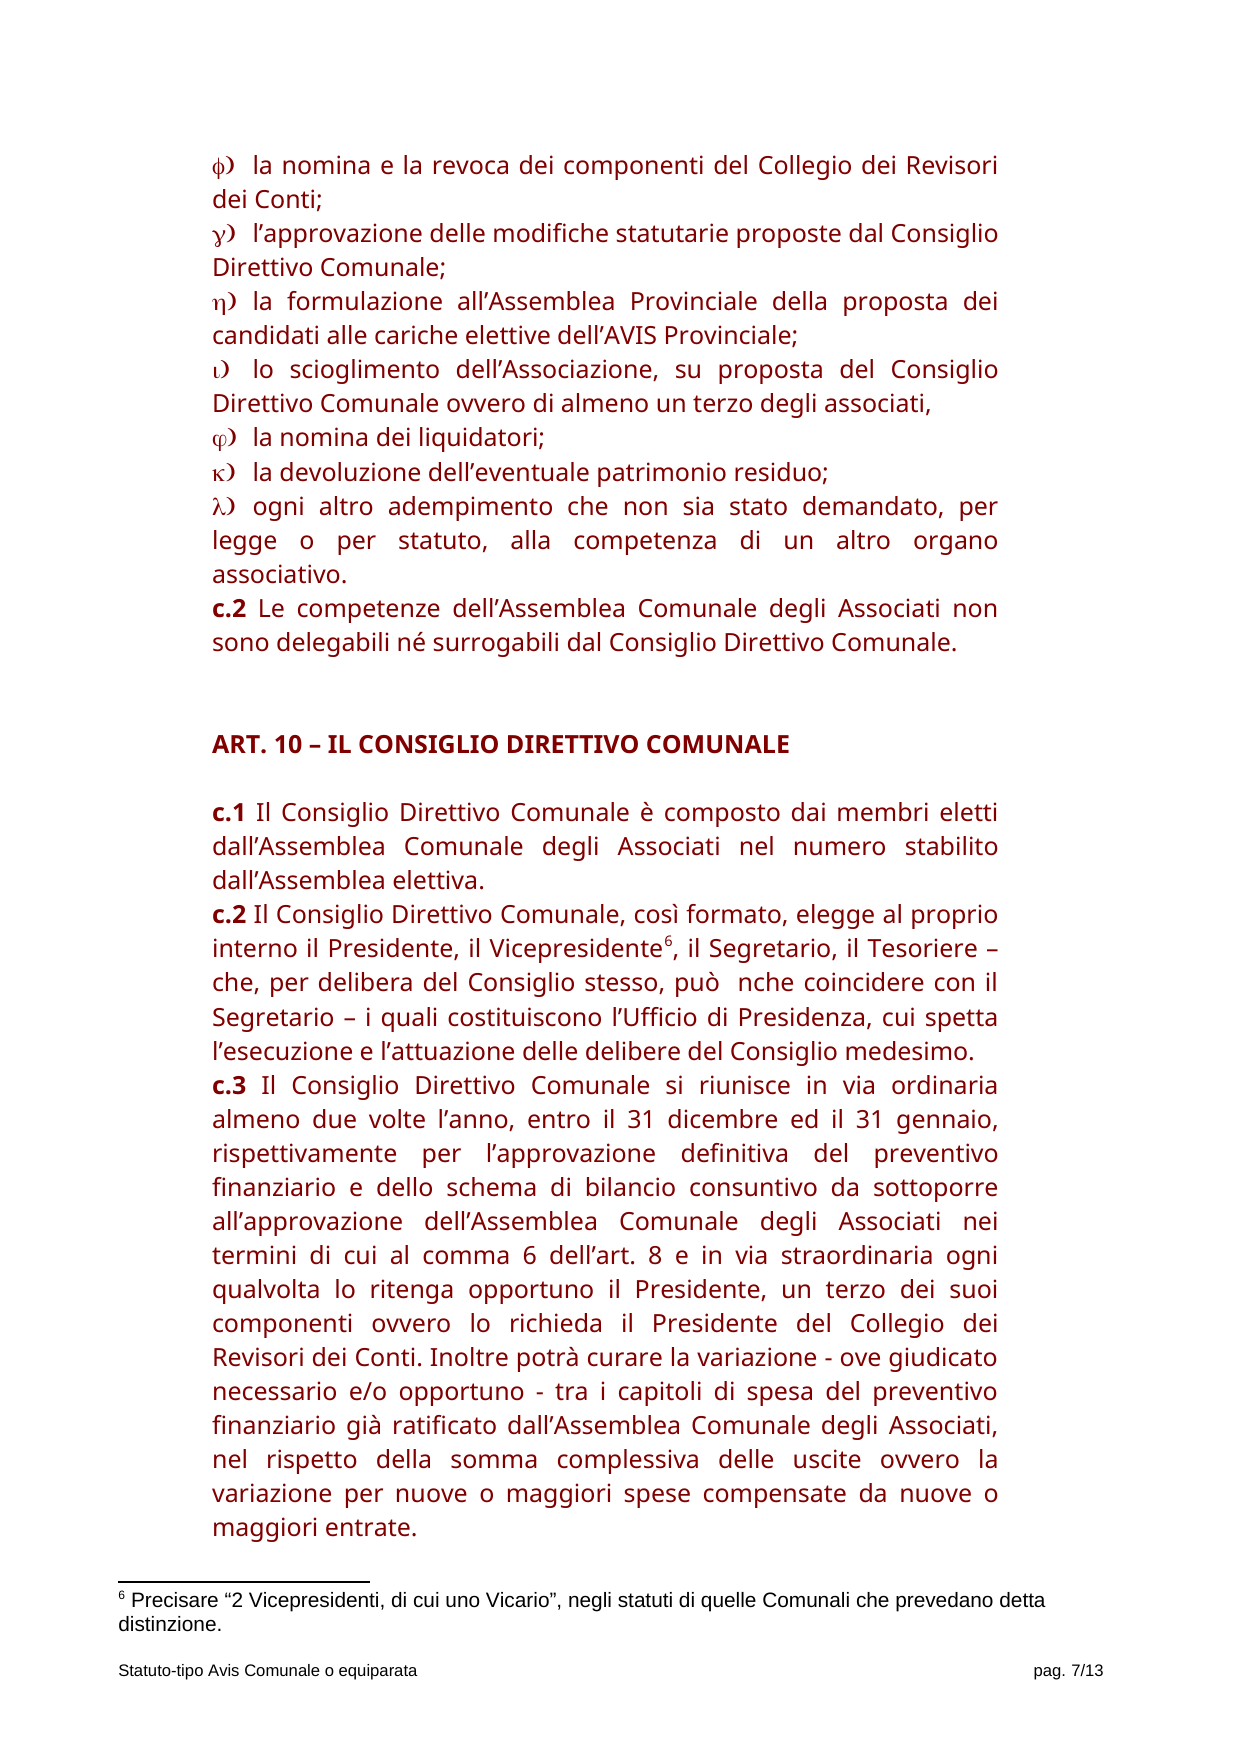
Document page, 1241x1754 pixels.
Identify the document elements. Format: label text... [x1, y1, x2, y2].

list ogni altro adempimento che non sia stato demandato, per legge o per statuto, alla competenza di un altro organo associativo. [212, 488, 999, 590]
list la nomina dei liquidatori; [212, 420, 999, 454]
text c.2 Le competenze dell’Assemblea Comunale degli Associati non sono delegabili né surrogabili dal Consiglio Direttivo Comunale. [212, 590, 999, 658]
text c.2 Il Consiglio Direttivo Comunale, così formato, elegge al proprio interno il Presidente, il Vicepresidente, il Segretario, il Tesoriere – che, per delibera del Consiglio stesso, può nche coincidere con il Segretario – i quali costituiscono l’Ufficio di Presidenza, cui spetta l’esecuzione e l’attuazione delle delibere del Consiglio medesimo. [212, 897, 999, 1067]
list l’approvazione delle modifiche statutarie proposte dal Consiglio Direttivo Comunale; [212, 216, 999, 284]
text Precisare “2 Vicepresidenti, di cui uno Vicario”, negli statuti di quelle Comunali che prevedano detta distinzione. [118, 1588, 1122, 1636]
text c.3 Il Consiglio Direttivo Comunale si riunisce in via ordinaria almeno due volte l’anno, entro il 31 dicembre ed il 31 gennaio, rispettivamente per l’approvazione definitiva del preventivo finanziario e dello schema di bilancio consuntivo da sottoporre all’approvazione dell’Assemblea Comunale degli Associati nei termini di cui al comma 6 dell’art. 8 e in via straordinaria ogni qualvolta lo ritenga opportuno il Presidente, un terzo dei suoi componenti ovvero lo richieda il Presidente del Collegio dei Revisori dei Conti. Inoltre potrà curare la variazione - ove giudicato necessario e/o opportuno - tra i capitoli di spesa del preventivo finanziario già ratificato dall’Assemblea Comunale degli Associati, nel rispetto della somma complessiva delle uscite ovvero la variazione per nuove o maggiori spese compensate da nuove o maggiori entrate. [212, 1067, 999, 1544]
list la devoluzione dell’eventuale patrimonio residuo; [212, 454, 999, 488]
text c.1 Il Consiglio Direttivo Comunale è composto dai membri eletti dall’Assemblea Comunale degli Associati nel numero stabilito dall’Assemblea elettiva. [212, 795, 999, 897]
list la nomina e la revoca dei componenti del Collegio dei Revisori dei Conti; [212, 148, 999, 216]
list la formulazione all’Assemblea Provinciale della proposta dei candidati alle cariche elettive dell’AVIS Provinciale; [212, 284, 999, 352]
subtitle ART. 10 – IL CONSIGLIO DIRETTIVO COMUNALE [212, 727, 999, 761]
list lo scioglimento dell’Associazione, su proposta del Consiglio Direttivo Comunale ovvero di almeno un terzo degli associati, [212, 352, 999, 420]
